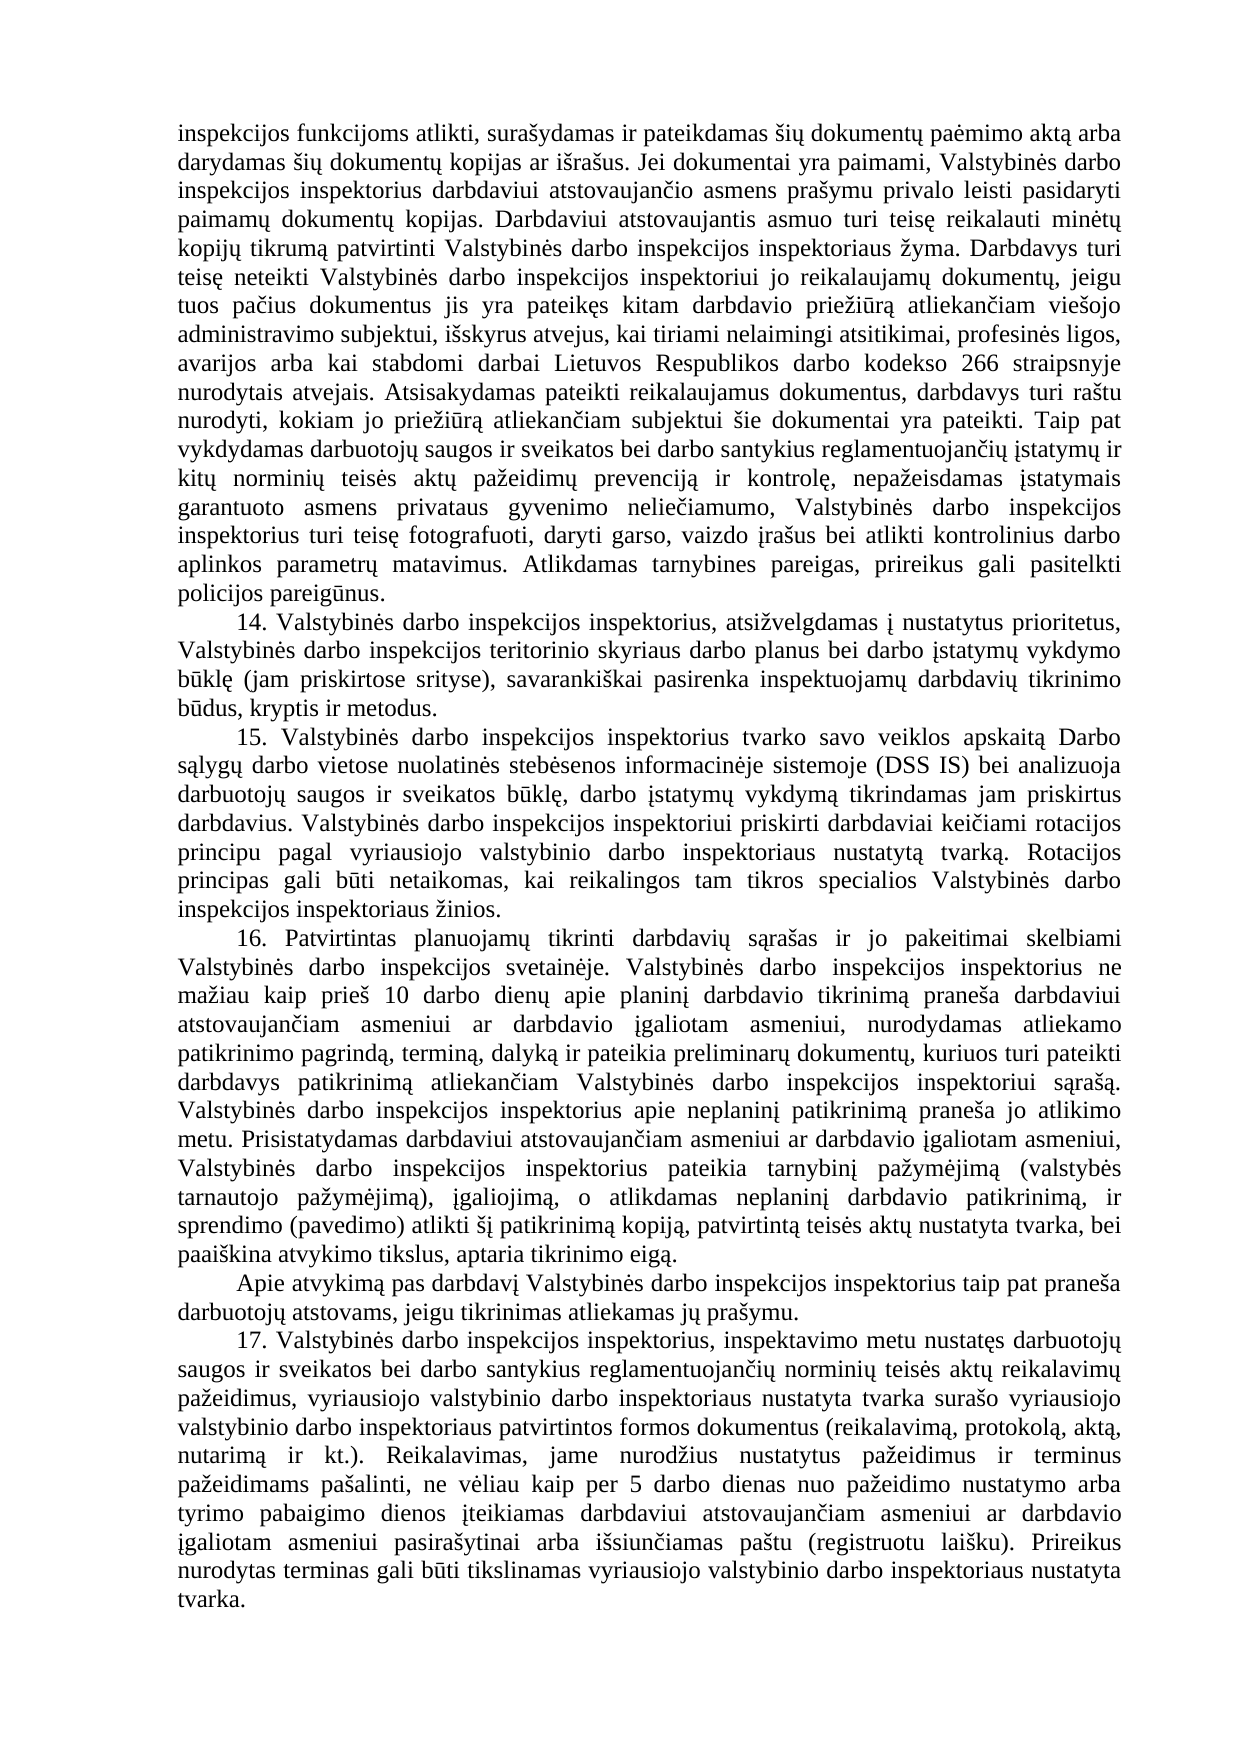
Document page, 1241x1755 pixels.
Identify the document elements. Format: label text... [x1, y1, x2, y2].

text 16. Patvirtintas planuojamų tikrinti darbdavių sąrašas ir jo pakeitimai skelbiami Valstybinės darbo inspekcijos svetainėje. Valstybinės darbo inspekcijos inspektorius ne mažiau kaip prieš 10 darbo dienų apie planinį darbdavio tikrinimą praneša darbdaviui atstovaujančiam asmeniui ar darbdavio įgaliotam asmeniui, nurodydamas atliekamo patikrinimo pagrindą, terminą, dalyką ir pateikia preliminarų dokumentų, kuriuos turi pateikti darbdavys patikrinimą atliekančiam Valstybinės darbo inspekcijos inspektoriui sąrašą. Valstybinės darbo inspekcijos inspektorius apie neplaninį patikrinimą praneša jo atlikimo metu. Prisistatydamas darbdaviui atstovaujančiam asmeniui ar darbdavio įgaliotam asmeniui, Valstybinės darbo inspekcijos inspektorius pateikia tarnybinį pažymėjimą (valstybės tarnautojo pažymėjimą), įgaliojimą, o atlikdamas neplaninį darbdavio patikrinimą, ir sprendimo (pavedimo) atlikti šį patikrinimą kopiją, patvirtintą teisės aktų nustatyta tvarka, bei paaiškina atvykimo tikslus, aptaria tikrinimo eigą. [177, 923, 1122, 1268]
text 15. Valstybinės darbo inspekcijos inspektorius tvarko savo veiklos apskaitą Darbo sąlygų darbo vietose nuolatinės stebėsenos informacinėje sistemoje (DSS IS) bei analizuoja darbuotojų saugos ir sveikatos būklę, darbo įstatymų vykdymą tikrindamas jam priskirtus darbdavius. Valstybinės darbo inspekcijos inspektoriui priskirti darbdaviai keičiami rotacijos principu pagal vyriausiojo valstybinio darbo inspektoriaus nustatytą tvarką. Rotacijos principas gali būti netaikomas, kai reikalingos tam tikros specialios Valstybinės darbo inspekcijos inspektoriaus žinios. [177, 722, 1122, 923]
text 14. Valstybinės darbo inspekcijos inspektorius, atsižvelgdamas į nustatytus prioritetus, Valstybinės darbo inspekcijos teritorinio skyriaus darbo planus bei darbo įstatymų vykdymo būklę (jam priskirtose srityse), savarankiškai pasirenka inspektuojamų darbdavių tikrinimo būdus, kryptis ir metodus. [177, 607, 1122, 722]
text Apie atvykimą pas darbdavį Valstybinės darbo inspekcijos inspektorius taip pat praneša darbuotojų atstovams, jeigu tikrinimas atliekamas jų prašymu. [177, 1268, 1122, 1326]
text 17. Valstybinės darbo inspekcijos inspektorius, inspektavimo metu nustatęs darbuotojų saugos ir sveikatos bei darbo santykius reglamentuojančių norminių teisės aktų reikalavimų pažeidimus, vyriausiojo valstybinio darbo inspektoriaus nustatyta tvarka surašo vyriausiojo valstybinio darbo inspektoriaus patvirtintos formos dokumentus (reikalavimą, protokolą, aktą, nutarimą ir kt.). Reikalavimas, jame nurodžius nustatytus pažeidimus ir terminus pažeidimams pašalinti, ne vėliau kaip per 5 darbo dienas nuo pažeidimo nustatymo arba tyrimo pabaigimo dienos įteikiamas darbdaviui atstovaujančiam asmeniui ar darbdavio įgaliotam asmeniui pasirašytinai arba išsiunčiamas paštu (registruotu laišku). Prireikus nurodytas terminas gali būti tikslinamas vyriausiojo valstybinio darbo inspektoriaus nustatyta tvarka. [177, 1326, 1122, 1613]
text inspekcijos funkcijoms atlikti, surašydamas ir pateikdamas šių dokumentų paėmimo aktą arba darydamas šių dokumentų kopijas ar išrašus. Jei dokumentai yra paimami, Valstybinės darbo inspekcijos inspektorius darbdaviui atstovaujančio asmens prašymu privalo leisti pasidaryti paimamų dokumentų kopijas. Darbdaviui atstovaujantis asmuo turi teisę reikalauti minėtų kopijų tikrumą patvirtinti Valstybinės darbo inspekcijos inspektoriaus žyma. Darbdavys turi teisę neteikti Valstybinės darbo inspekcijos inspektoriui jo reikalaujamų dokumentų, jeigu tuos pačius dokumentus jis yra pateikęs kitam darbdavio priežiūrą atliekančiam viešojo administravimo subjektui, išskyrus atvejus, kai tiriami nelaimingi atsitikimai, profesinės ligos, avarijos arba kai stabdomi darbai Lietuvos Respublikos darbo kodekso 266 straipsnyje nurodytais atvejais. Atsisakydamas pateikti reikalaujamus dokumentus, darbdavys turi raštu nurodyti, kokiam jo priežiūrą atliekančiam subjektui šie dokumentai yra pateikti. Taip pat vykdydamas darbuotojų saugos ir sveikatos bei darbo santykius reglamentuojančių įstatymų ir kitų norminių teisės aktų pažeidimų prevenciją ir kontrolę, nepažeisdamas įstatymais garantuoto asmens privataus gyvenimo neliečiamumo, Valstybinės darbo inspekcijos inspektorius turi teisę fotografuoti, daryti garso, vaizdo įrašus bei atlikti kontrolinius darbo aplinkos parametrų matavimus. Atlikdamas tarnybines pareigas, prireikus gali pasitelkti policijos pareigūnus. [177, 118, 1122, 607]
